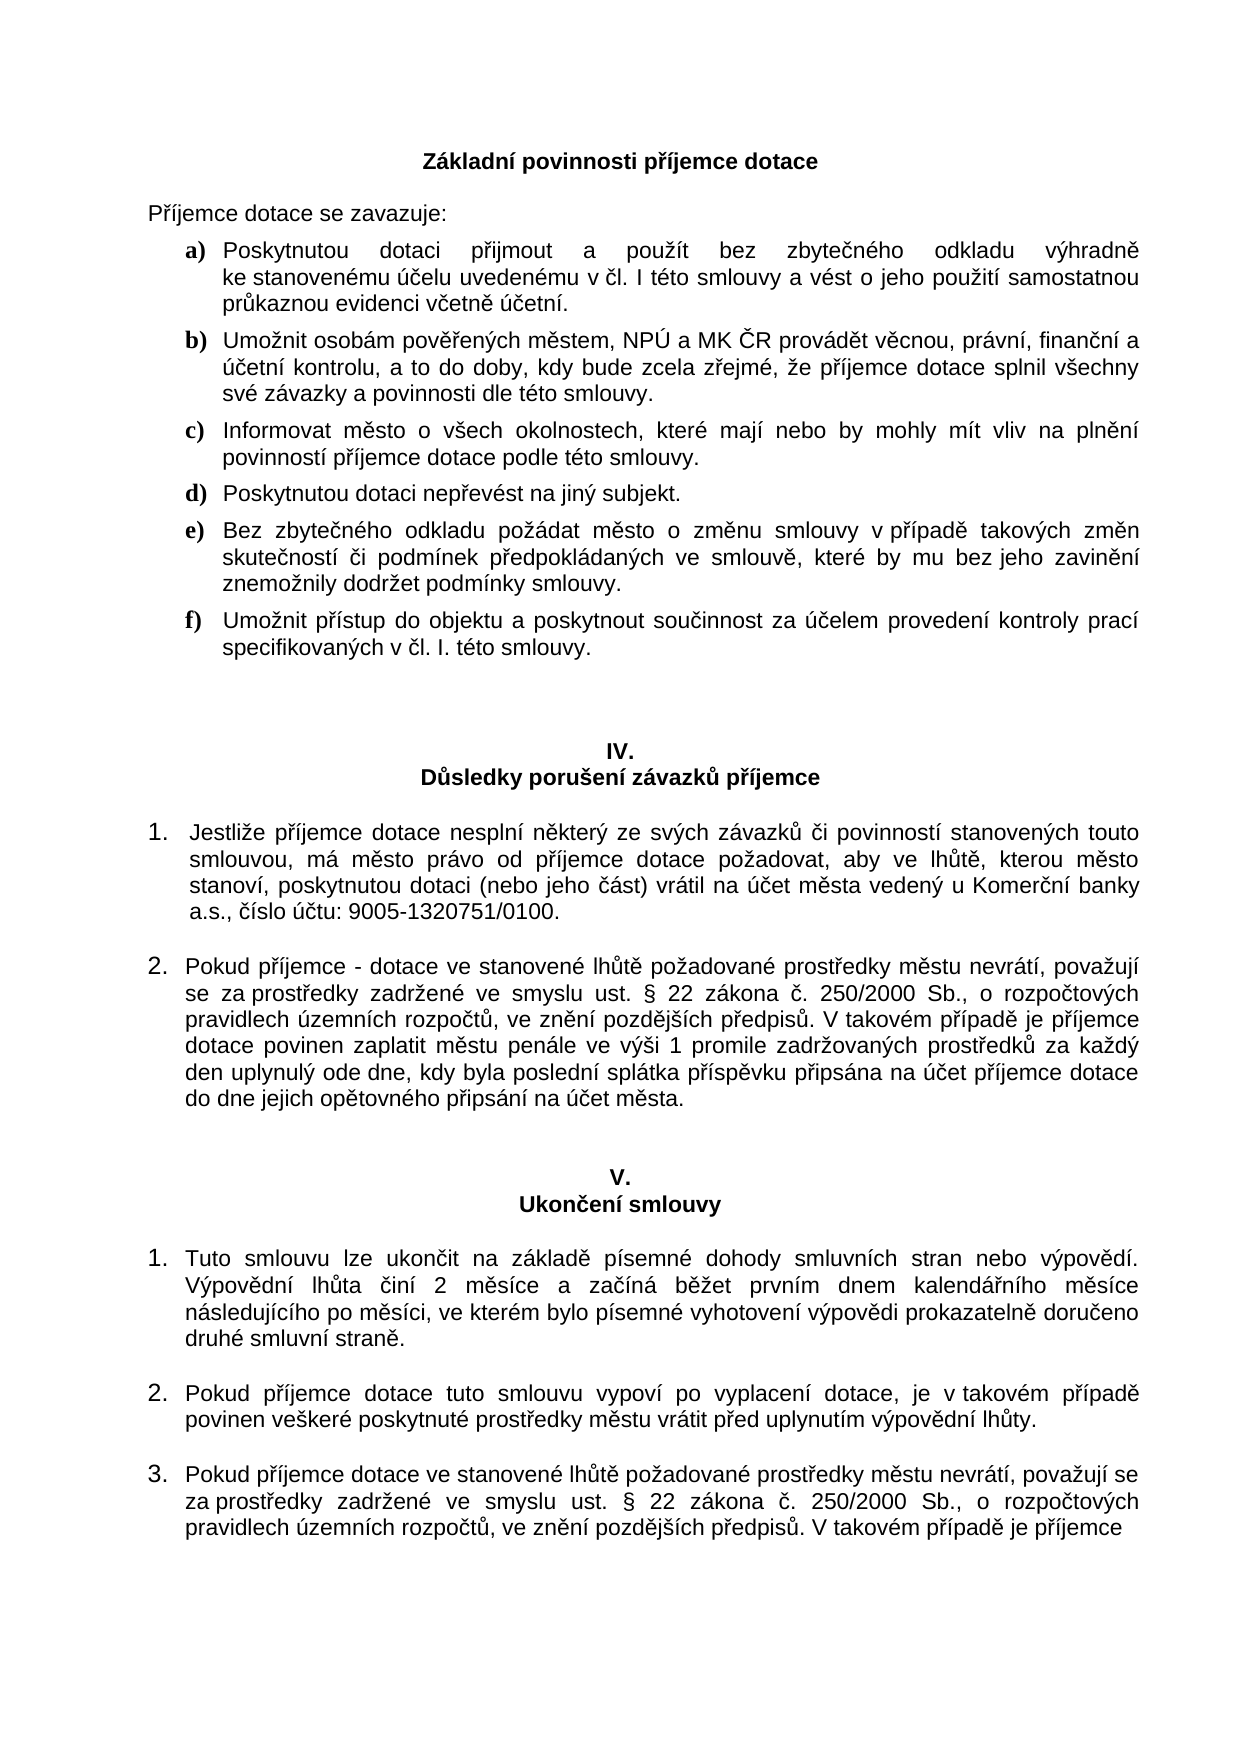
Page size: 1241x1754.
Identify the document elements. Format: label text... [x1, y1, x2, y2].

list Bez zbytečného odkladu požádat město o změnu smlouvy v případě takových změn skutečností či podmínek předpokládaných ve smlouvě, které by mu bez jeho zavinění znemožnily dodržet podmínky smlouvy. [185, 515, 1140, 597]
list Poskytnutou dotaci přijmout a použít bez zbytečného odkladu výhradně ke stanovenému účelu uvedenému v čl. I této smlouvy a vést o jeho použití samostatnou průkaznou evidenci včetně účetní. [185, 235, 1140, 317]
text IV. [148, 738, 1093, 764]
text Základní povinnosti příjemce dotace [148, 148, 1093, 174]
text Příjemce dotace se zavazuje: [148, 200, 1093, 227]
list Pokud příjemce dotace tuto smlouvu vypoví po vyplacení dotace, je v takovém případě povinen veškeré poskytnuté prostředky městu vrátit před uplynutím výpovědní lhůty. [147, 1377, 1140, 1433]
text V. [148, 1164, 1093, 1191]
list Umožnit přístup do objektu a poskytnout součinnost za účelem provedení kontroly prací specifikovaných v čl. I. této smlouvy. [185, 605, 1140, 660]
text Důsledky porušení závazků příjemce [148, 764, 1093, 791]
list Poskytnutou dotaci nepřevést na jiný subjekt. [185, 478, 1140, 507]
list Pokud příjemce - dotace ve stanovené lhůtě požadované prostředky městu nevrátí, považují se za prostředky zadržené ve smyslu ust. § 22 zákona č. 250/2000 Sb., o rozpočtových pravidlech územních rozpočtů, ve znění pozdějších předpisů. V takovém případě je příjemce dotace povinen zaplatit městu penále ve výši 1 promile zadržovaných prostředků za každý den uplynulý ode dne, kdy byla poslední splátka příspěvku připsána na účet příjemce dotace do dne jejich opětovného připsání na účet města. [147, 951, 1140, 1112]
list Informovat město o všech okolnostech, které mají nebo by mohly mít vliv na plnění povinností příjemce dotace podle této smlouvy. [185, 415, 1140, 470]
list Tuto smlouvu lze ukončit na základě písemné dohody smluvních stran nebo výpovědí. Výpovědní lhůta činí 2 měsíce a začíná běžet prvním dnem kalendářního měsíce následujícího po měsíci, ve kterém bylo písemné vyhotovení výpovědi prokazatelně doručeno druhé smluvní straně. [147, 1243, 1140, 1351]
text Ukončení smlouvy [148, 1191, 1093, 1217]
list Umožnit osobám pověřených městem, NPÚ a MK ČR provádět věcnou, právní, finanční a účetní kontrolu, a to do doby, kdy bude zcela zřejmé, že příjemce dotace splnil všechny své závazky a povinnosti dle této smlouvy. [185, 325, 1140, 406]
list Pokud příjemce dotace ve stanovené lhůtě požadované prostředky městu nevrátí, považují se za prostředky zadržené ve smyslu ust. § 22 zákona č. 250/2000 Sb., o rozpočtových pravidlech územních rozpočtů, ve znění pozdějších předpisů. V takovém případě je příjemce [147, 1459, 1140, 1540]
list Jestliže příjemce dotace nesplní některý ze svých závazků či povinností stanovených touto smlouvou, má město právo od příjemce dotace požadovat, aby ve lhůtě, kterou město stanoví, poskytnutou dotaci (nebo jeho část) vrátil na účet města vedený u Komerční banky a.s., číslo účtu: 9005-1320751/0100. [148, 817, 1140, 925]
